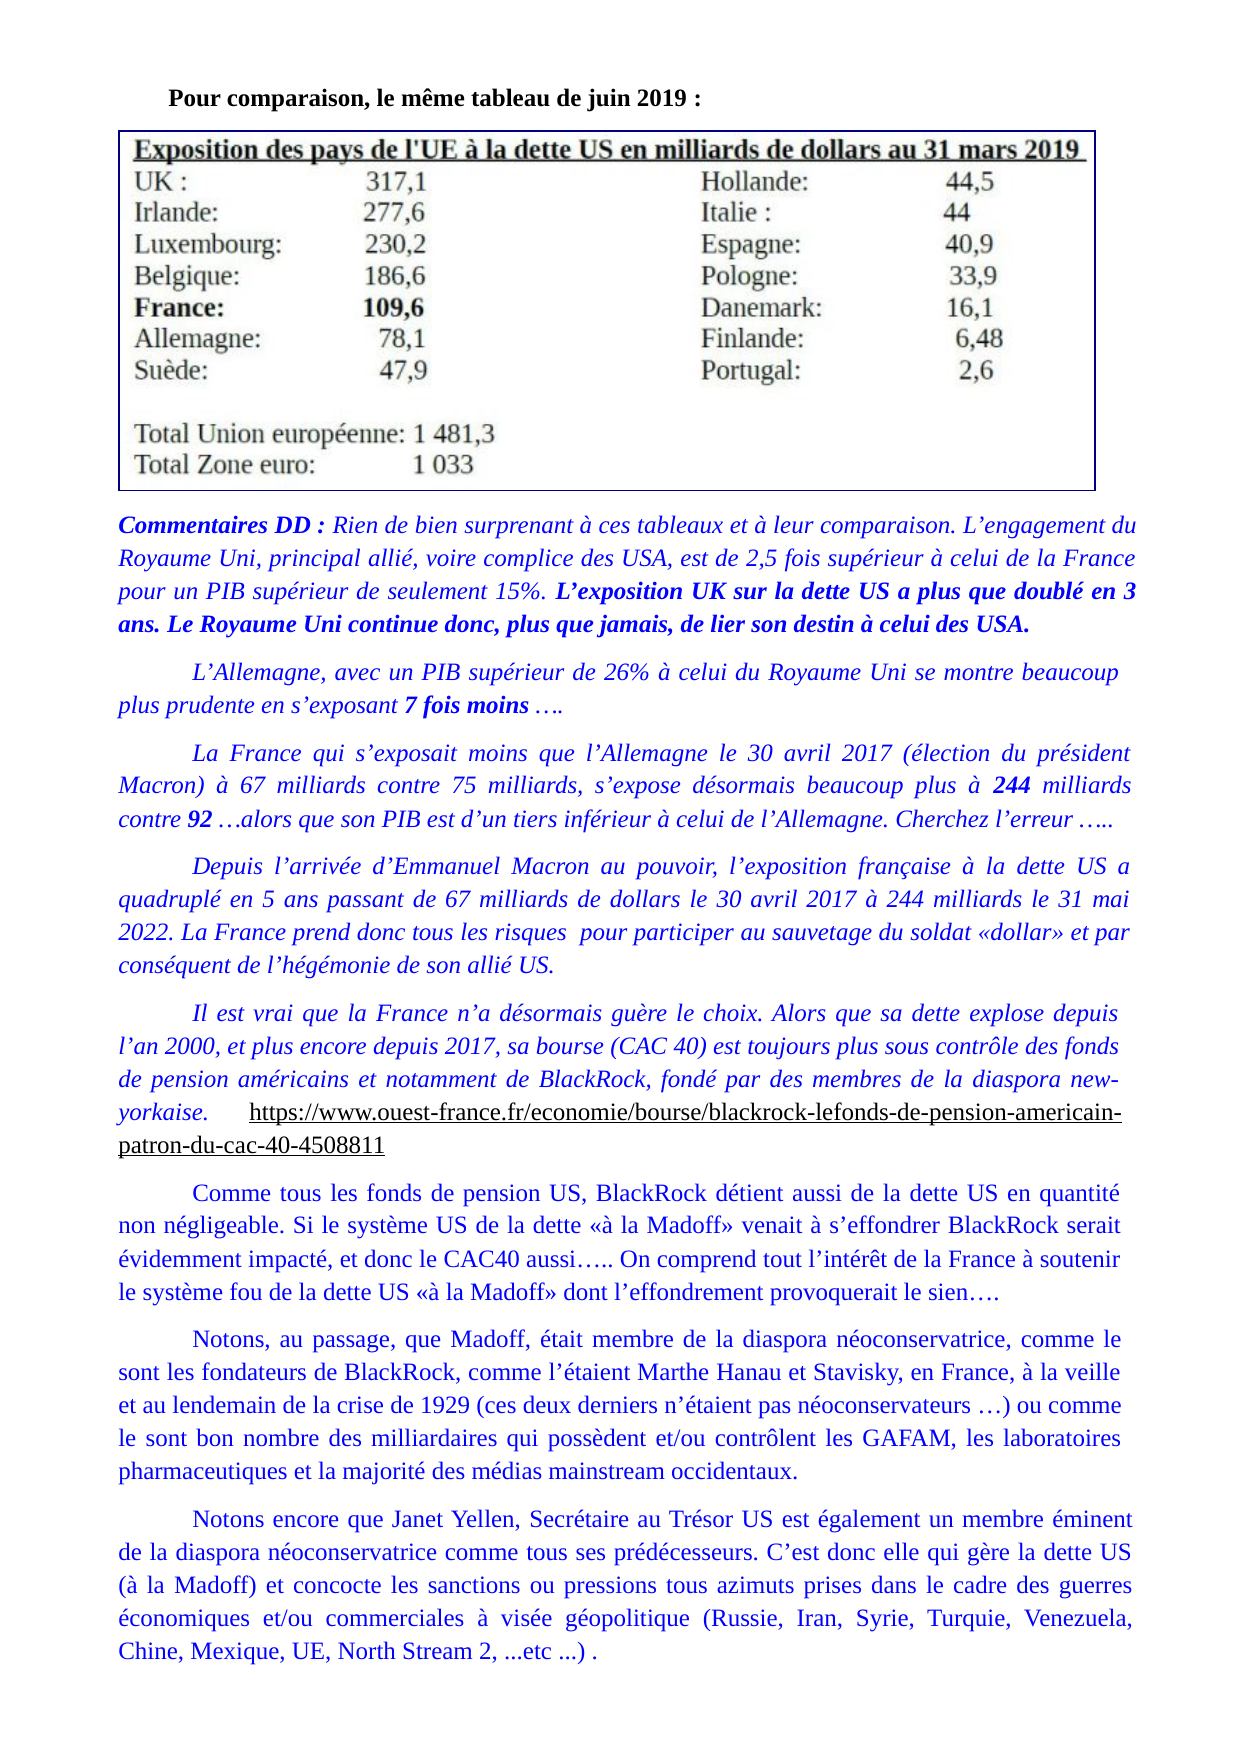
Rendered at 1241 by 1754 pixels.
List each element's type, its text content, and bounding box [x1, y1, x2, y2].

text La France qui s’exposait moins que l’Allemagne le 30 avril 2017 (élection du président Macron) à 67 milliards contre 75 milliards, s’expose désormais beaucoup plus à 244 milliards contre 92 …alors que son PIB est d’un tiers inférieur à celui de l’Allemagne. Cherchez l’erreur ….. [118, 738, 1134, 832]
text Commentaires DD : Rien de bien surprenant à ces tableaux et à leur comparaison. L’engagement du Royaume Uni, principal allié, voire complice des USA, est de 2,5 fois supérieur à celui de la France pour un PIB supérieur de seulement 15%. L’exposition UK sur la dette US a plus que doublé en 3 ans. Le Royaume Uni continue donc, plus que jamais, de lier son destin à celui des USA. [118, 510, 1140, 638]
picture [120, 132, 1094, 490]
text Notons encore que Janet Yellen, Secrétaire au Trésor US est également un membre éminent de la diaspora néoconservatrice comme tous ses prédécesseurs. C’est donc elle qui gère la dette US (à la Madoff) et concocte les sanctions ou pressions tous azimuts prises dans le cadre des guerres économiques et/ou commerciales à visée géopolitique (Russie, Iran, Syrie, Turquie, Venezuela, Chine, Mexique, UE, North Stream 2, ...etc ...) . [118, 1504, 1134, 1665]
text Depuis l’arrivée d’Emmanuel Macron au pouvoir, l’exposition française à la dette US a quadruplé en 5 ans passant de 67 milliards de dollars le 30 avril 2017 à 244 milliards le 31 mai 2022. La France prend donc tous les risques pour participer au sauvetage du soldat «dollar» et par conséquent de l’hégémonie de son allié US. [118, 851, 1134, 979]
text Notons, au passage, que Madoff, était membre de la diaspora néoconservatrice, comme le sont les fondateurs de BlackRock, comme l’étaient Marthe Hanau et Stavisky, en France, à la veille et au lendemain de la crise de 1929 (ces deux derniers n’étaient pas néoconservateurs …) ou comme le sont bon nombre des milliardaires qui possèdent et/ou contrôlent les GAFAM, les laboratoires pharmaceutiques et la majorité des médias mainstream occidentaux. [118, 1324, 1122, 1485]
text Il est vrai que la France n’a désormais guère le choix. Alors que sa dette explose depuis l’an 2000, et plus encore depuis 2017, sa bourse (CAC 40) est toujours plus sous contrôle des fonds de pension américains et notamment de BlackRock, fondé par des membres de la diaspora new-yorkaise. https://www.ouest-france.fr/economie/bourse/blackrock-lefonds-de-pension-americain-patron-du-cac-40-4508811 [118, 998, 1122, 1159]
text L’Allemagne, avec un PIB supérieur de 26% à celui du Royaume Uni se montre beaucoup plus prudente en s’exposant 7 fois moins …. [118, 657, 1122, 719]
text Pour comparaison, le même tableau de juin 2019 : [118, 83, 1122, 111]
text Comme tous les fonds de pension US, BlackRock détient aussi de la dette US en quantité non négligeable. Si le système US de la dette «à la Madoff» venait à s’effondrer BlackRock serait évidemment impacté, et donc le CAC40 aussi….. On comprend tout l’intérêt de la France à soutenir le système fou de la dette US «à la Madoff» dont l’effondrement provoquerait le sien…. [118, 1178, 1122, 1305]
